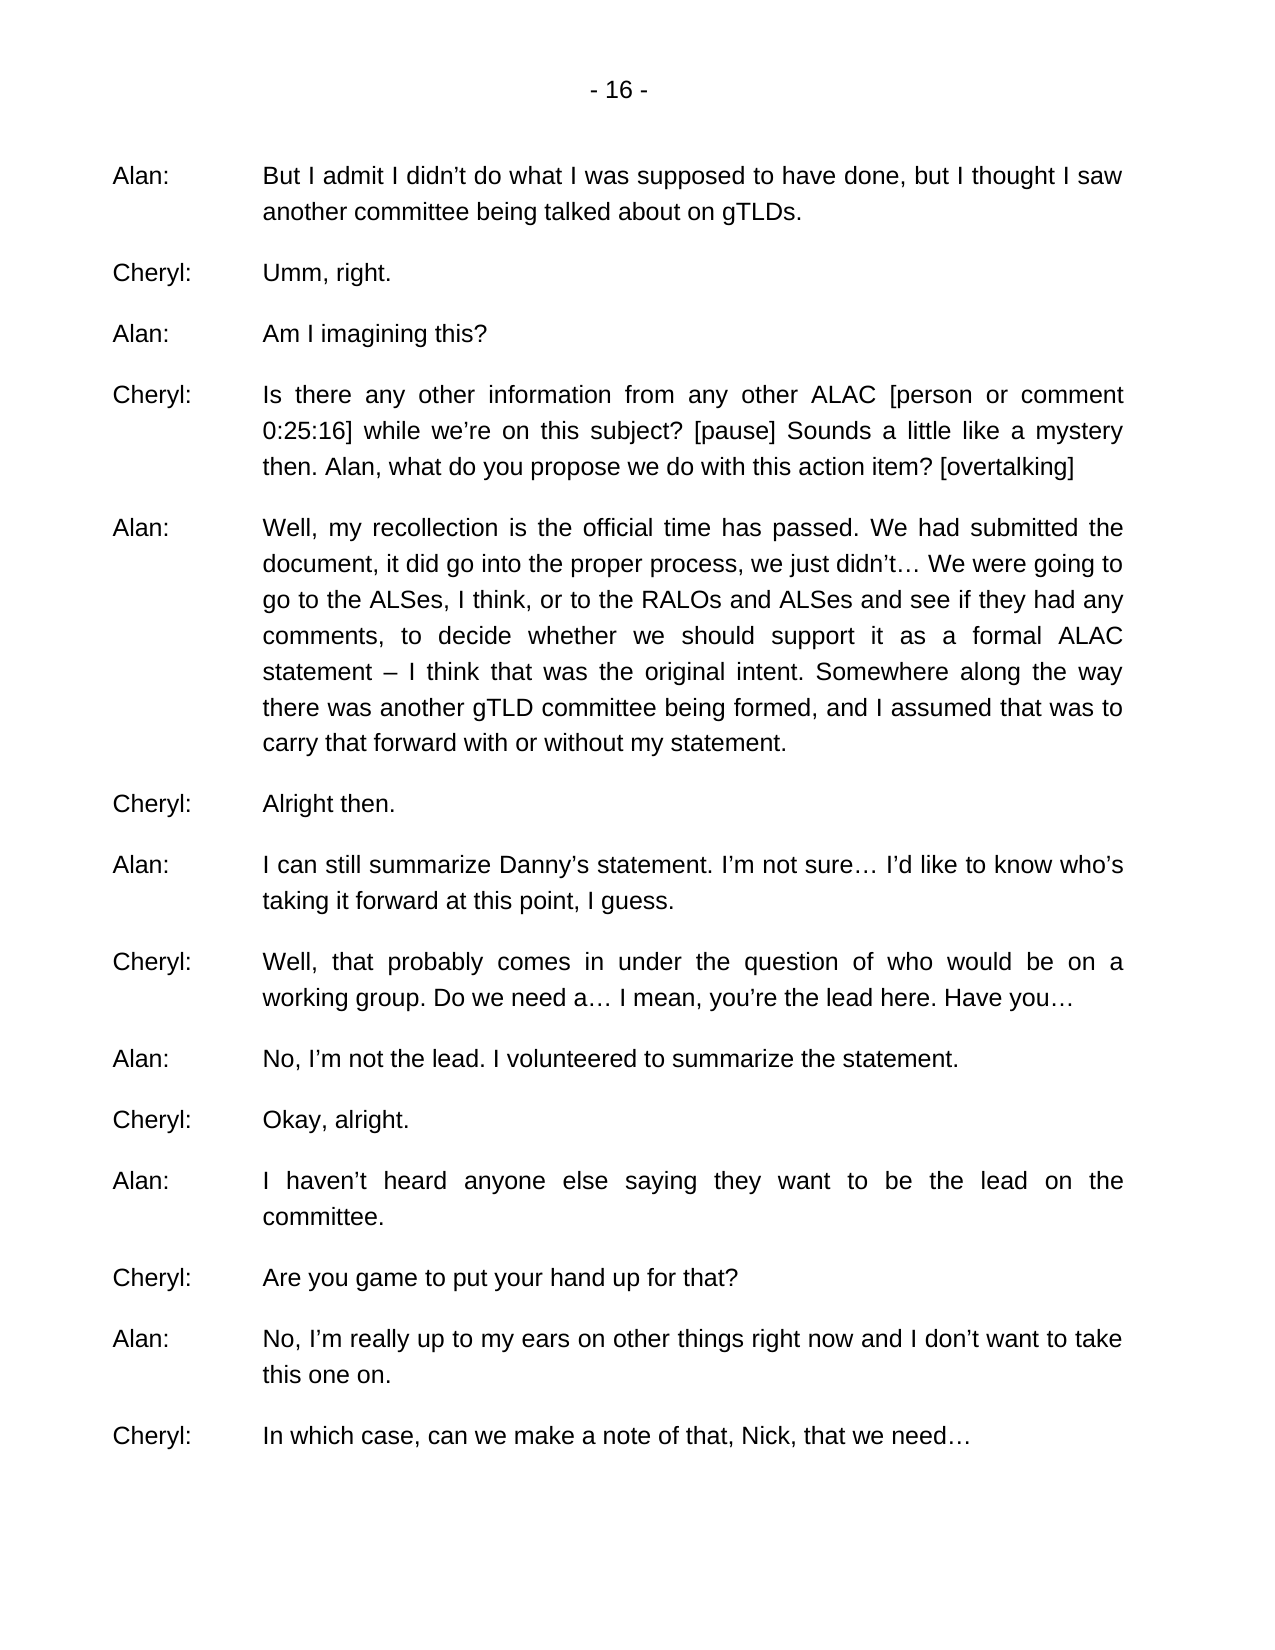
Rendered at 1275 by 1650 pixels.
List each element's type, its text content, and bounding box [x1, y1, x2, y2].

text Cheryl: Umm, right. [112, 258, 1125, 287]
text Alan: But I admit I didn’t do what I was supposed to have done, but I thought I saw another committee being talked about on gTLDs. [112, 161, 1125, 226]
text Cheryl: In which case, can we make a note of that, Nick, that we need… [112, 1421, 1125, 1449]
text Alan: Am I imagining this? [112, 319, 1125, 348]
text Alan: Well, my recollection is the official time has passed. We had submitted the document, it did go into the proper process, we just didn’t… We were going to go to the ALSes, I think, or to the RALOs and ALSes and see if they had any comments, to decide whether we should support it as a formal ALAC statement – I think that was the original intent. Somewhere along the way there was another gTLD committee being formed, and I assumed that was to carry that forward with or without my statement. [112, 513, 1125, 757]
text Alan: I can still summarize Danny’s statement. I’m not sure… I’d like to know who’s taking it forward at this point, I guess. [112, 850, 1125, 915]
text Cheryl: Well, that probably comes in under the question of who would be on a working group. Do we need a… I mean, you’re the lead here. Have you… [112, 947, 1125, 1012]
text Alan: No, I’m not the lead. I volunteered to summarize the statement. [112, 1044, 1125, 1073]
text Cheryl: Okay, alright. [112, 1105, 1125, 1134]
text Alan: No, I’m really up to my ears on other things right now and I don’t want to take this one on. [112, 1324, 1125, 1388]
text Alan: I haven’t heard anyone else saying they want to be the lead on the committee. [112, 1166, 1125, 1231]
text Cheryl: Are you game to put your hand up for that? [112, 1263, 1125, 1292]
text Cheryl: Is there any other information from any other ALAC [person or comment 0:25:16] while we’re on this subject? [pause] Sounds a little like a mystery then. Alan, what do you propose we do with this action item? [overtalking] [112, 380, 1125, 481]
text Cheryl: Alright then. [112, 789, 1125, 818]
